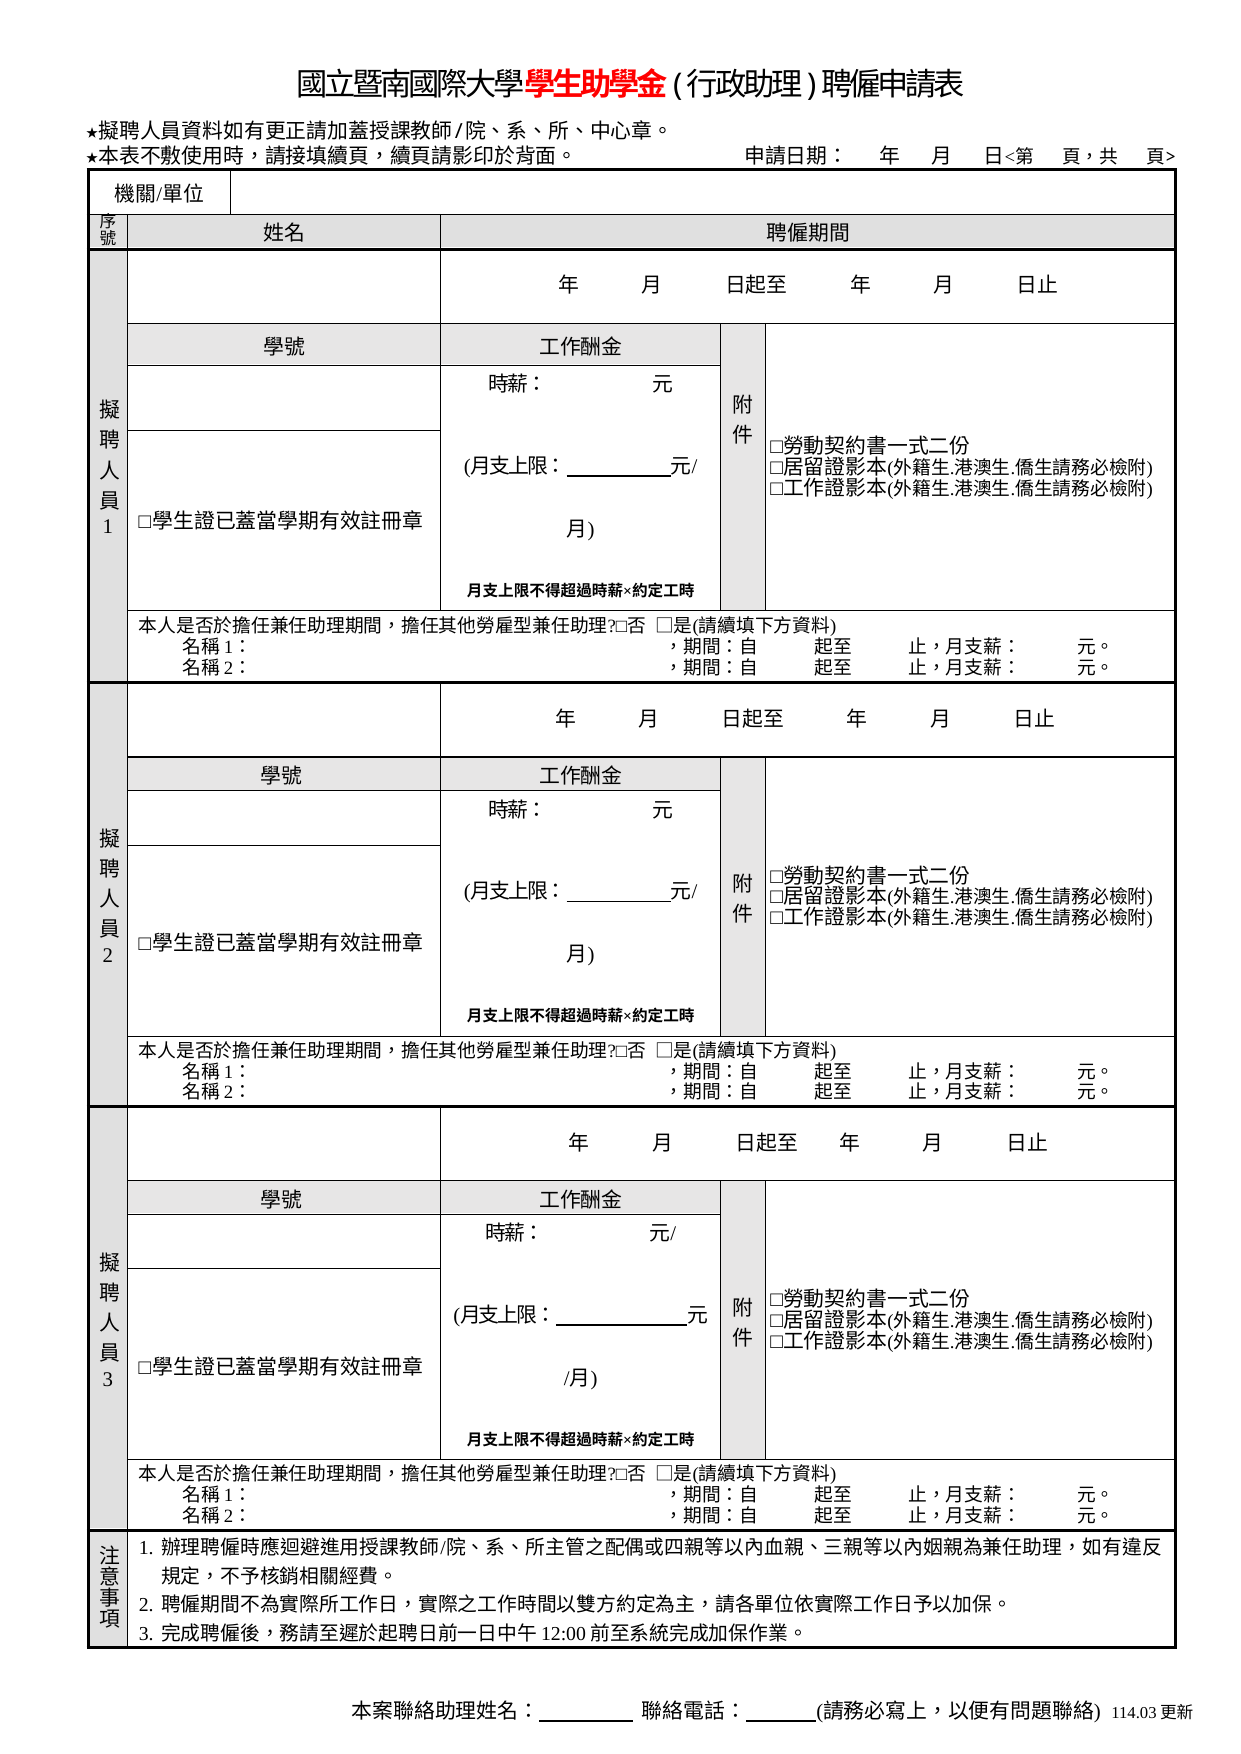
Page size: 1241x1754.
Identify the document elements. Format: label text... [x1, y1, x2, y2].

table_cell 時薪： 元 (月支上限： 元/月) 月支上限不得超過時薪×約定工時 [441, 366, 720, 610]
table_cell 學號 [128, 758, 440, 790]
table_cell 學號 [128, 1181, 440, 1213]
table_cell 時薪： 元/ (月支上限： 元/月) 月支上限不得超過時薪×約定工時 [441, 1215, 720, 1459]
table_cell 附 件 [721, 1181, 765, 1459]
table_cell 時薪： 元 (月支上限： 元/月) 月支上限不得超過時薪×約定工時 [441, 791, 720, 1036]
table_header [231, 171, 1174, 214]
table_cell [128, 684, 440, 756]
text ★擬聘人員資料如有更正請加蓋授課教師/院、系、所、中心章。 [86, 118, 1193, 143]
table_cell [128, 791, 440, 844]
table_cell 學生證已蓋當學期有效註冊章 [128, 431, 440, 610]
table_cell 年 月 日起至 年 月 日止 [441, 1108, 1174, 1180]
table_cell 序號 [90, 215, 127, 247]
table_cell 學生證已蓋當學期有效註冊章 [128, 1269, 440, 1459]
table_cell 工作酬金 [441, 324, 720, 364]
table_cell 本人是否於擔任兼任助理期間，擔任其他勞雇型兼任助理?□否 □是(請續填下方資料) 名稱1： ，期間：自 起至 止，月支薪： 元。 名稱2： ，期間：自 起至 止，月支薪： 元。 [128, 1460, 1174, 1528]
table_cell 年 月 日起至 年 月 日止 [441, 251, 1174, 323]
table_cell 姓名 [128, 215, 440, 247]
table_cell 工作酬金 [441, 758, 720, 790]
text ★本表不敷使用時，請接填續頁，續頁請影印於背面。 申請日期： 年 月 日<第 頁，共 頁> [86, 143, 1193, 168]
table_cell 聘僱期間 [441, 215, 1174, 247]
table_cell 擬聘人員1 [90, 251, 127, 681]
table_cell 附 件 [721, 324, 765, 610]
table_cell 工作酬金 [441, 1181, 720, 1213]
table_cell 本人是否於擔任兼任助理期間，擔任其他勞雇型兼任助理?□否 □是(請續填下方資料) 名稱1： ，期間：自 起至 止，月支薪： 元。 名稱2： ，期間：自 起至 止，月支薪： 元。 [128, 1037, 1174, 1105]
table_header 機關/單位 [90, 171, 230, 214]
table_cell [128, 251, 440, 323]
table_cell □勞動契約書一式二份 □居留證影本(外籍生.港澳生.僑生請務必檢附) □工作證影本(外籍生.港澳生.僑生請務必檢附) [766, 324, 1174, 610]
table_cell 年 月 日起至 年 月 日止 [441, 684, 1174, 756]
table_cell [128, 366, 440, 430]
table_cell 辦理聘僱時應迴避進用授課教師/院、系、所主管之配偶或四親等以內血親、三親等以內姻親為兼任助理，如有違反規定，不予核銷相關經費。 聘僱期間不為實際所工作日，實際之工作時間以雙方約定為主，請各單位依實際工作日予以加保。 完成聘僱後，務請至遲於起聘日前一日中午12:00前至系統完成加保作業。 [128, 1532, 1174, 1646]
table_cell [128, 1108, 440, 1180]
table_cell □勞動契約書一式二份 □居留證影本(外籍生.港澳生.僑生請務必檢附) □工作證影本(外籍生.港澳生.僑生請務必檢附) [766, 1181, 1174, 1459]
table_cell 學生證已蓋當學期有效註冊章 [128, 846, 440, 1036]
table_cell 注意事項 [90, 1532, 127, 1646]
table_cell 學號 [128, 324, 440, 364]
table_cell 擬聘人員2 [90, 684, 127, 1105]
table_cell [128, 1215, 440, 1268]
table_cell 擬聘人員3 [90, 1108, 127, 1528]
table_cell 本人是否於擔任兼任助理期間，擔任其他勞雇型兼任助理?□否 □是(請續填下方資料) 名稱1： ，期間：自 起至 止，月支薪： 元。 名稱2： ，期間：自 起至 止，月支薪： 元。 [128, 611, 1174, 681]
table_cell 附 件 [721, 758, 765, 1036]
table_cell □勞動契約書一式二份 □居留證影本(外籍生.港澳生.僑生請務必檢附) □工作證影本(外籍生.港澳生.僑生請務必檢附) [766, 758, 1174, 1036]
